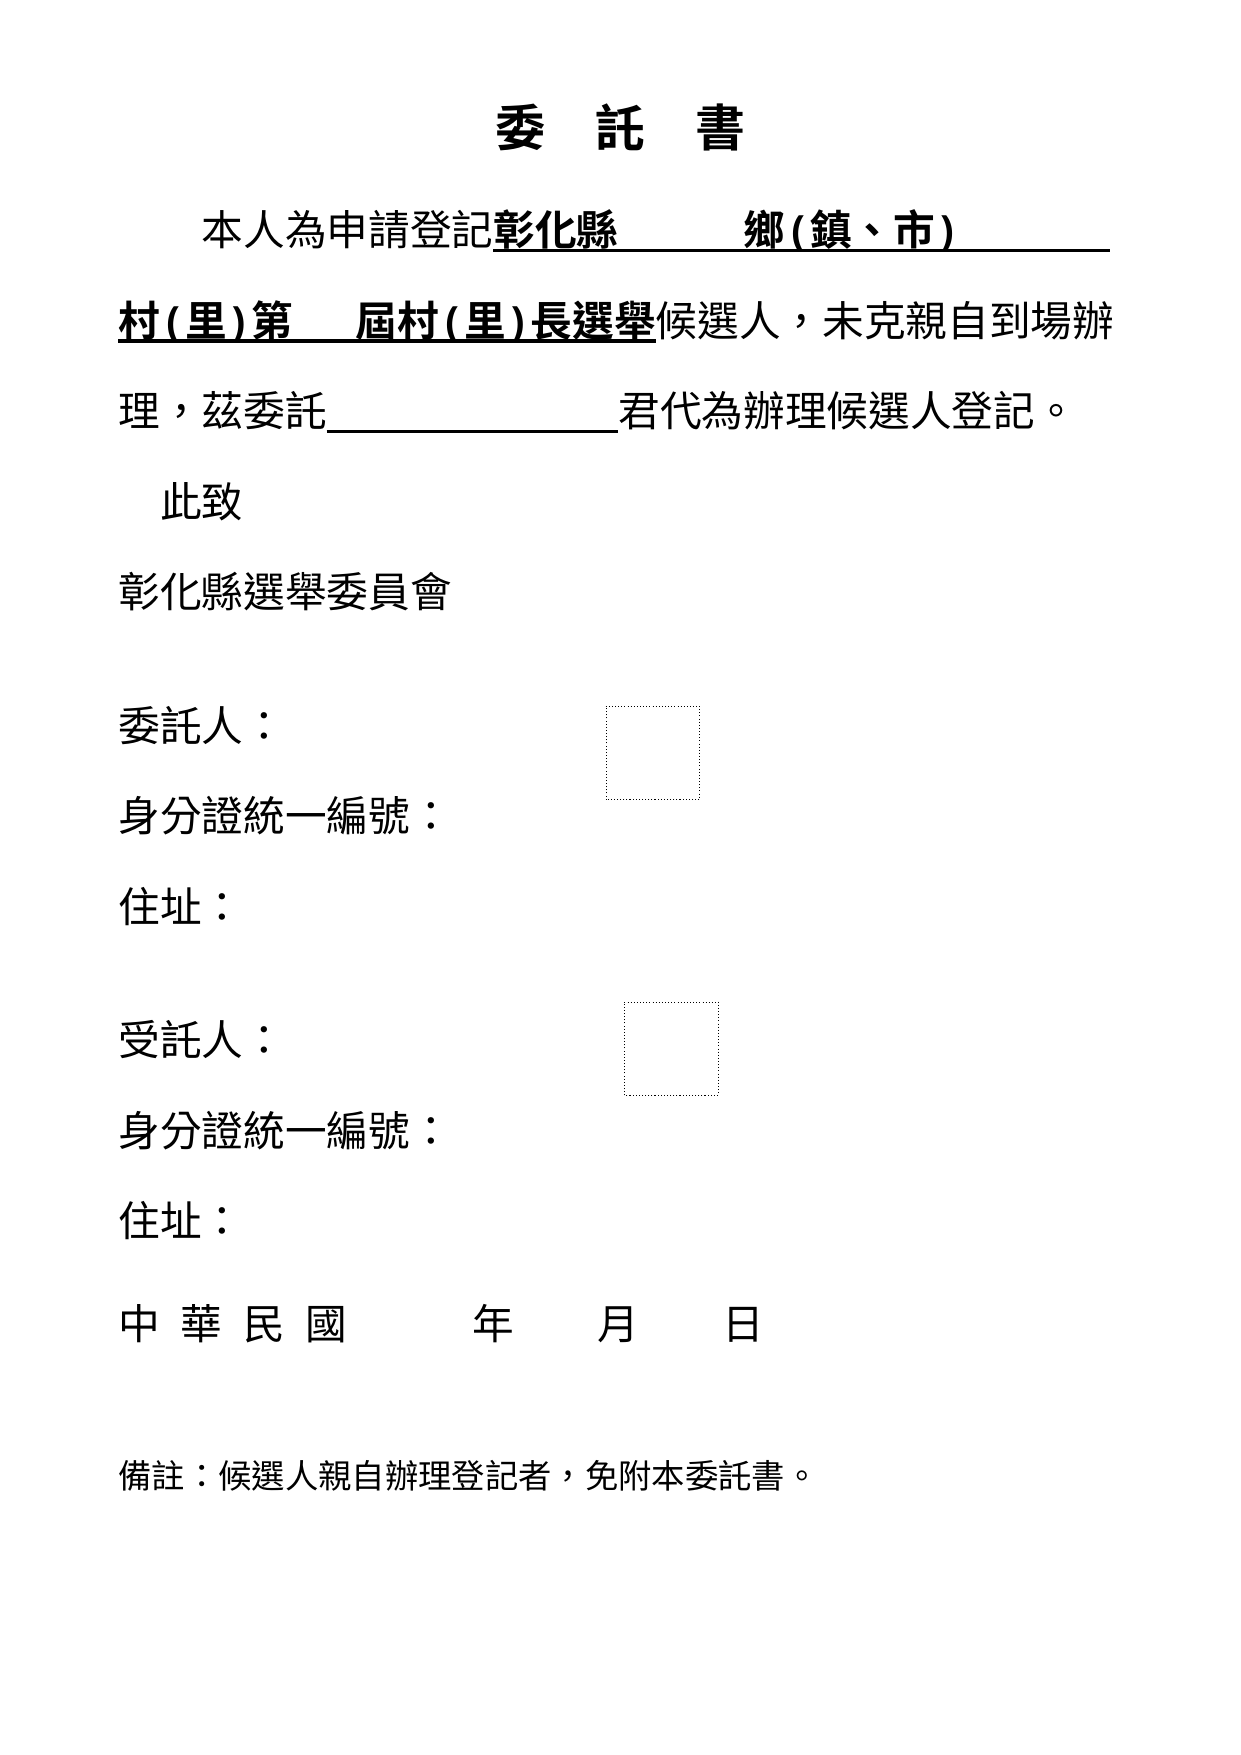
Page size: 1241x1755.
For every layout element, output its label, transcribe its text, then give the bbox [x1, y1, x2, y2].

text 身分證統一編號： [118, 1098, 1122, 1158]
text 印 [640, 1009, 703, 1070]
text [718, 1007, 1122, 1067]
text 身分證統一編號： [118, 783, 1122, 843]
text 委 託 書 [118, 89, 1122, 161]
text 備註：候選人親自辦理登記者，免附本委託書。 [118, 1449, 1122, 1498]
text 此致 [118, 469, 1122, 529]
text 印 [621, 714, 684, 774]
text 住址： [118, 874, 1122, 934]
text 彰化縣選舉委員會 [118, 559, 1122, 619]
text 中 華 民 國 年 月 日 [118, 1291, 1122, 1351]
text 本人為申請登記彰化縣 鄉(鎮、市) 村(里)第 屆村(里)長選舉候選人，未克親自到場辦理，茲委託 君代為辦理候選人登記。 [118, 197, 1122, 439]
text 住址： [118, 1188, 1122, 1248]
text 委託人： [118, 693, 1122, 753]
text 受託人： [118, 1007, 624, 1067]
